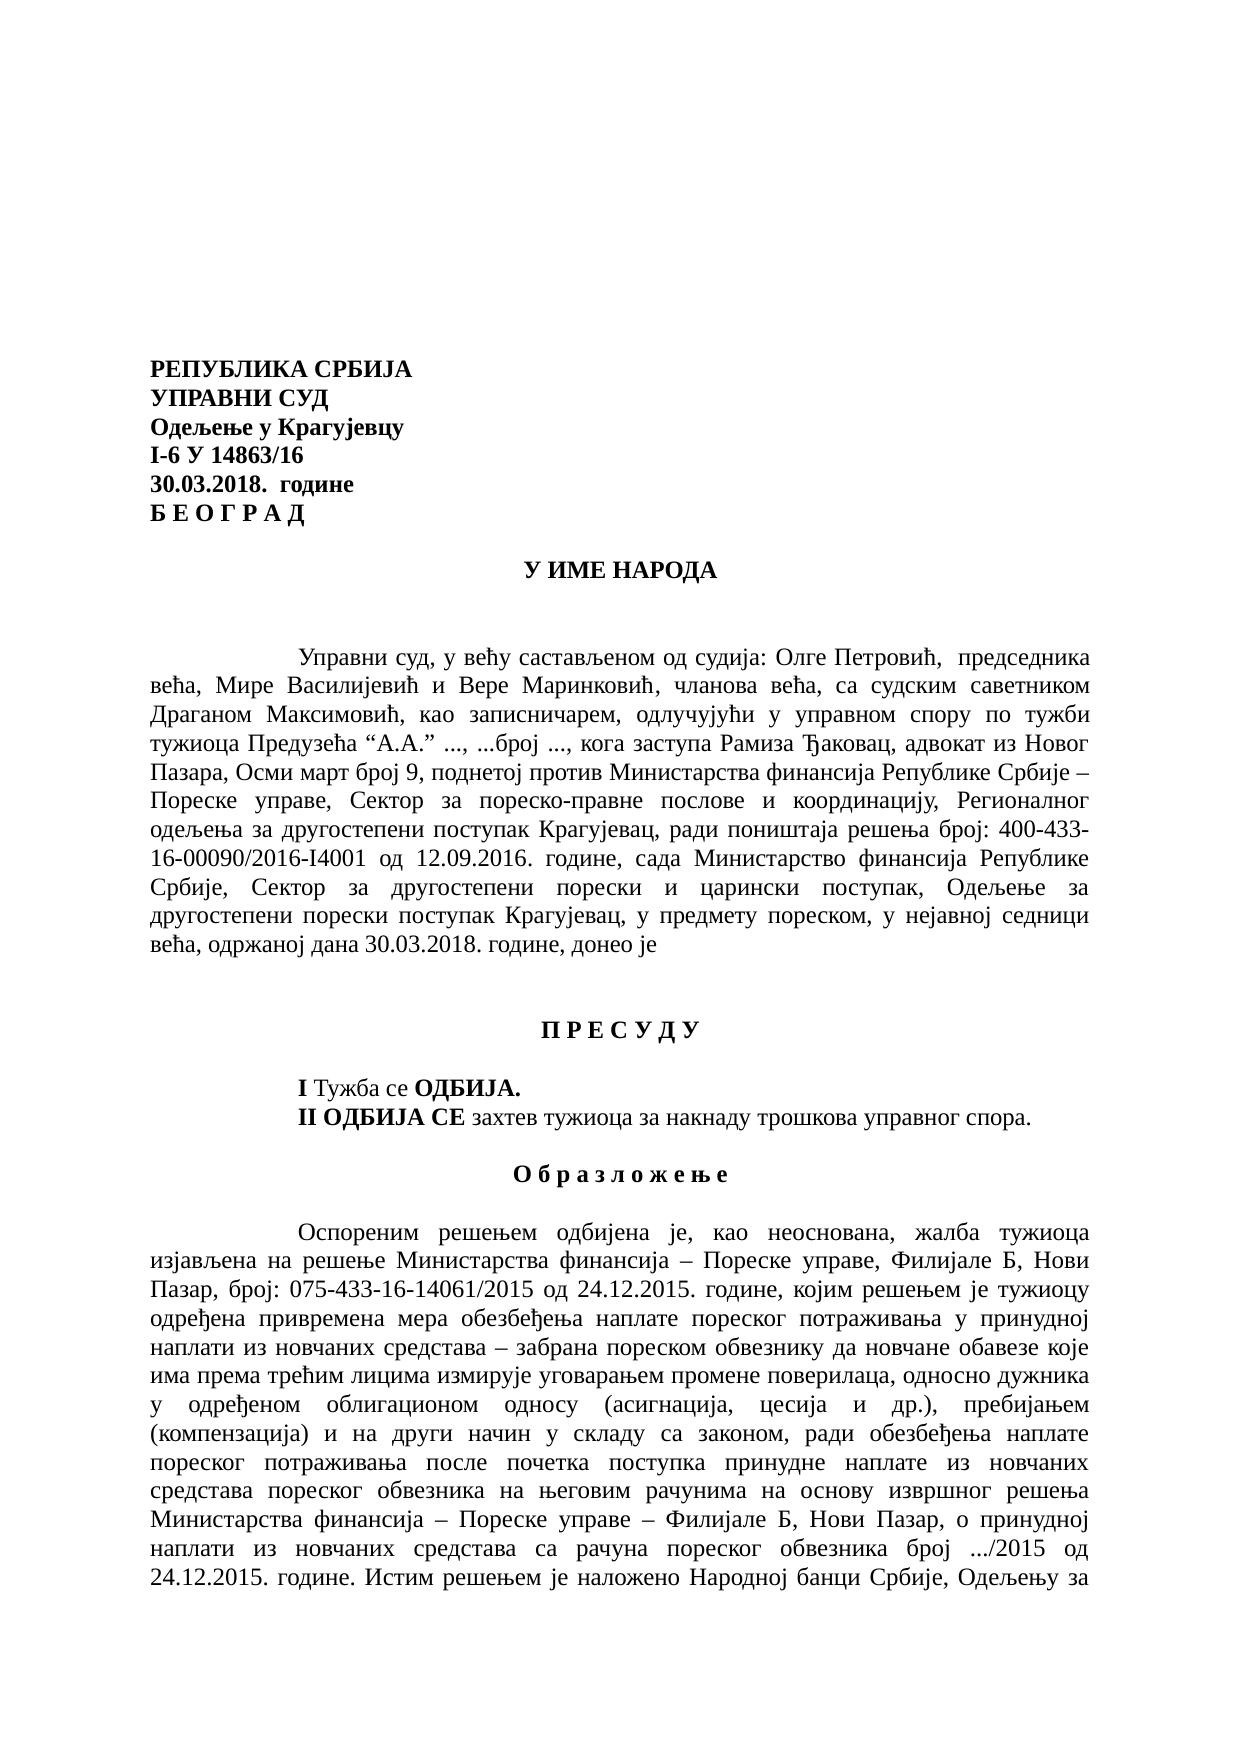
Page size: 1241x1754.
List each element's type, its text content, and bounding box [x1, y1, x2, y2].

text I Тужба се ОДБИЈА. [150, 1073, 1090, 1102]
text О б р а з л о ж е њ е [150, 1159, 1090, 1188]
text Одељење у Крагујевцу [150, 412, 1090, 440]
text Управни суд, у већу састављеном од судија: Олге Петровић, председника већа, Мире Василијевић и Вере Маринковић, чланова већа, са судским саветником Драганом Максимовић, као записничарем, одлучујући у управном спору по тужби тужиоца Предузећа “А.А.” ..., ...број ..., кога заступа Рамиза Ђаковац, адвокат из Новог Пазара, Осми март број 9, поднетој против Министарства финансија Републике Србије – Пореске управе, Сектор за пореско-правне послове и координацију, Регионалног одељења за другостепени поступак Крагујевац, ради поништаја решења број: 400-433-16-00090/2016-I4001 од 12.09.2016. године, сада Министарство финансија Републике Србије, Сектор за другостепени порески и царински поступак, Одељење за другостепени порески поступак Крагујевац, у предмету пореском, у нејавној седници већа, одржаној дана 30.03.2018. године, донео је [150, 642, 1090, 958]
text У ИМЕ НАРОДА [150, 555, 1090, 584]
text I-6 У 14863/16 [150, 440, 1090, 469]
text П Р Е С У Д У [150, 1015, 1090, 1044]
text II OДБИЈА СЕ захтев тужиоца за накнаду трошкова управног спора. [150, 1102, 1090, 1130]
text УПРАВНИ СУД [150, 383, 1090, 412]
text Оспореним решењем одбијена је, као неоснована, жалба тужиоца изјављена на решење Министарства финансија – Пореске управе, Филијале Б, Нови Пазар, број: 075-433-16-14061/2015 од 24.12.2015. године, којим решењем је тужиоцу одређена привремена мера обезбеђења наплате пореског потраживања у принудној наплати из новчаних средстава – забрана пореском обвезнику да новчане обавезе које има према трећим лицима измирује уговарањем промене поверилаца, односно дужника у одређеном облигационом односу (асигнација, цесија и др.), пребијањем (компензација) и на други начин у складу са законом, ради обезбеђења наплате пореског потраживања после почетка поступка принудне наплате из новчаних средстава пореског обвезника на његовим рачунима на основу извршног решења Министарства финансија – Пореске управе – Филијале Б, Нови Пазар, о принудној наплати из новчаних средстава са рачуна пореског обвезника број .../2015 од 24.12.2015. године. Истим решењем је наложено Народној банци Србије, Одељењу за [150, 1217, 1090, 1590]
text РЕПУБЛИКА СРБИЈА [150, 148, 1090, 383]
text Б Е О Г Р А Д [150, 498, 1090, 527]
text 30.03.2018. године [150, 469, 1090, 498]
